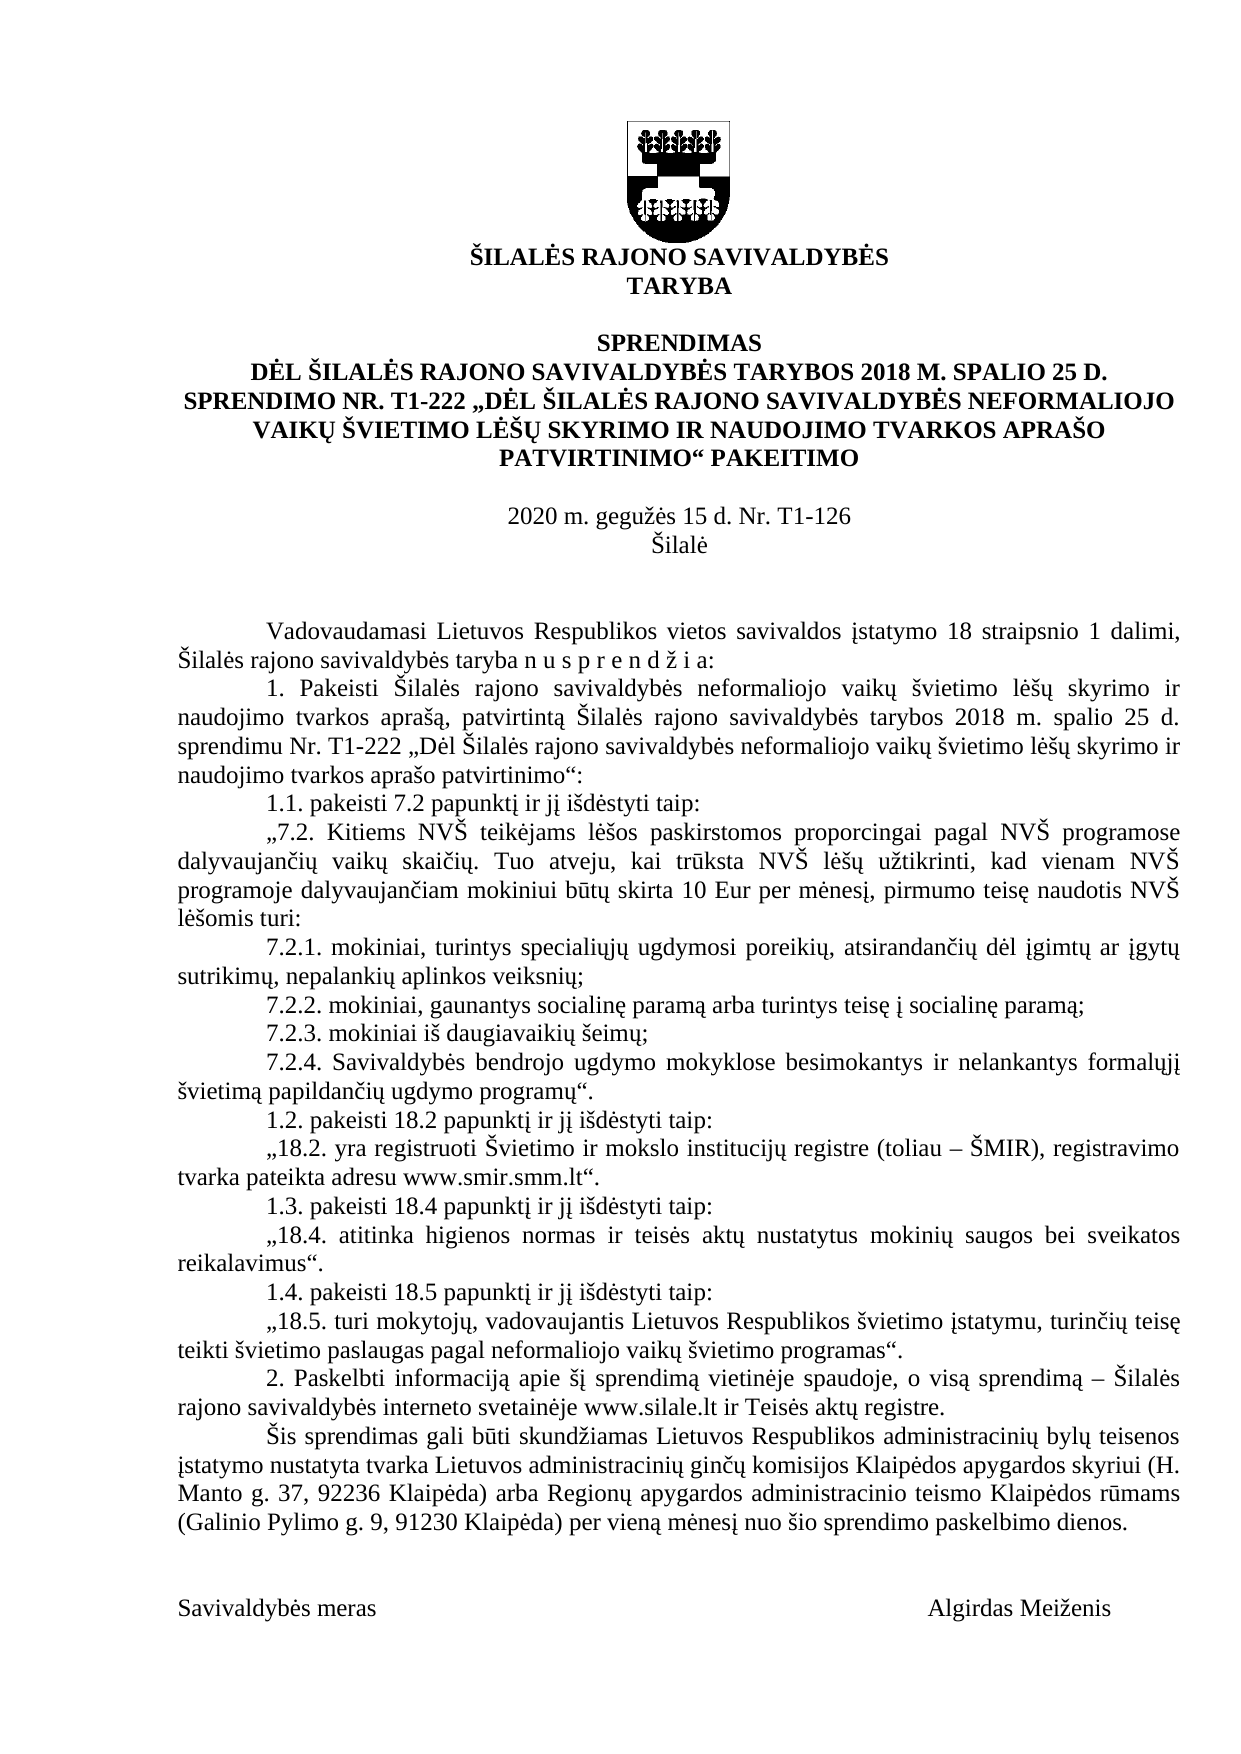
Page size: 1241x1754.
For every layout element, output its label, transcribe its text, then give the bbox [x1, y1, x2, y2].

text Savivaldybės meras Algirdas Meiženis [177, 1593, 1181, 1622]
text 7.2.3. mokiniai iš daugiavaikių šeimų; [177, 1018, 1181, 1047]
text 1.4. pakeisti 18.5 papunktį ir jį išdėstyti taip: [177, 1277, 1181, 1306]
text 2020 m. gegužės 15 d. Nr. T1-126 [177, 501, 1181, 530]
text 2. Paskelbti informaciją apie šį sprendimą vietinėje spaudoje, o visą sprendimą – Šilalės rajono savivaldybės interneto svetainėje www.silale.lt ir Teisės aktų registre. [177, 1363, 1181, 1421]
text Šilalė [177, 530, 1181, 558]
text „18.2. yra registruoti Švietimo ir mokslo institucijų registre (toliau – ŠMIR), registravimo tvarka pateikta adresu www.smir.smm.lt“. [177, 1133, 1181, 1191]
text 1.2. pakeisti 18.2 papunktį ir jį išdėstyti taip: [177, 1105, 1181, 1133]
text 7.2.1. mokiniai, turintys specialiųjų ugdymosi poreikių, atsirandančių dėl įgimtų ar įgytų sutrikimų, nepalankių aplinkos veiksnių; [177, 932, 1181, 990]
text „7.2. Kitiems NVŠ teikėjams lėšos paskirstomos proporcingai pagal NVŠ programose dalyvaujančių vaikų skaičių. Tuo atveju, kai trūksta NVŠ lėšų užtikrinti, kad vienam NVŠ programoje dalyvaujančiam mokiniui būtų skirta 10 Eur per mėnesį, pirmumo teisę naudotis NVŠ lėšomis turi: [177, 817, 1181, 932]
text 1.1. pakeisti 7.2 papunktį ir jį išdėstyti taip: [177, 788, 1181, 817]
text TARYBA [177, 271, 1181, 300]
text „18.4. atitinka higienos normas ir teisės aktų nustatytus mokinių saugos bei sveikatos reikalavimus“. [177, 1220, 1181, 1277]
text 1. Pakeisti Šilalės rajono savivaldybės neformaliojo vaikų švietimo lėšų skyrimo ir naudojimo tvarkos aprašą, patvirtintą Šilalės rajono savivaldybės tarybos 2018 m. spalio 25 d. sprendimu Nr. T1-222 „Dėl Šilalės rajono savivaldybės neformaliojo vaikų švietimo lėšų skyrimo ir naudojimo tvarkos aprašo patvirtinimo“: [177, 673, 1181, 788]
text ŠILALĖS RAJONO SAVIVALDYBĖS [177, 242, 1181, 271]
text DĖL ŠILALĖS RAJONO SAVIVALDYBĖS TARYBOS 2018 M. SPALIO 25 D. SPRENDIMO NR. T1-222 „DĖL ŠILALĖS RAJONO SAVIVALDYBĖS NEFORMALIOJO VAIKŲ ŠVIETIMO LĖŠŲ SKYRIMO IR NAUDOJIMO TVARKOS APRAŠO PATVIRTINIMO“ PAKEITIMO [177, 357, 1181, 472]
text „18.5. turi mokytojų, vadovaujantis Lietuvos Respublikos švietimo įstatymu, turinčių teisę teikti švietimo paslaugas pagal neformaliojo vaikų švietimo programas“. [177, 1306, 1181, 1363]
text 7.2.4. Savivaldybės bendrojo ugdymo mokyklose besimokantys ir nelankantys formalųjį švietimą papildančių ugdymo programų“. [177, 1047, 1181, 1105]
text Šis sprendimas gali būti skundžiamas Lietuvos Respublikos administracinių bylų teisenos įstatymo nustatyta tvarka Lietuvos administracinių ginčų komisijos Klaipėdos apygardos skyriui (H. Manto g. 37, 92236 Klaipėda) arba Regionų apygardos administracinio teismo Klaipėdos rūmams (Galinio Pylimo g. 9, 91230 Klaipėda) per vieną mėnesį nuo šio sprendimo paskelbimo dienos. [177, 1421, 1181, 1536]
text 1.3. pakeisti 18.4 papunktį ir jį išdėstyti taip: [177, 1191, 1181, 1220]
text Vadovaudamasi Lietuvos Respublikos vietos savivaldos įstatymo 18 straipsnio 1 dalimi, Šilalės rajono savivaldybės taryba n u s p r e n d ž i a: [177, 616, 1181, 673]
text SPRENDIMAS [177, 328, 1181, 357]
text 7.2.2. mokiniai, gaunantys socialinę paramą arba turintys teisę į socialinę paramą; [177, 990, 1181, 1018]
